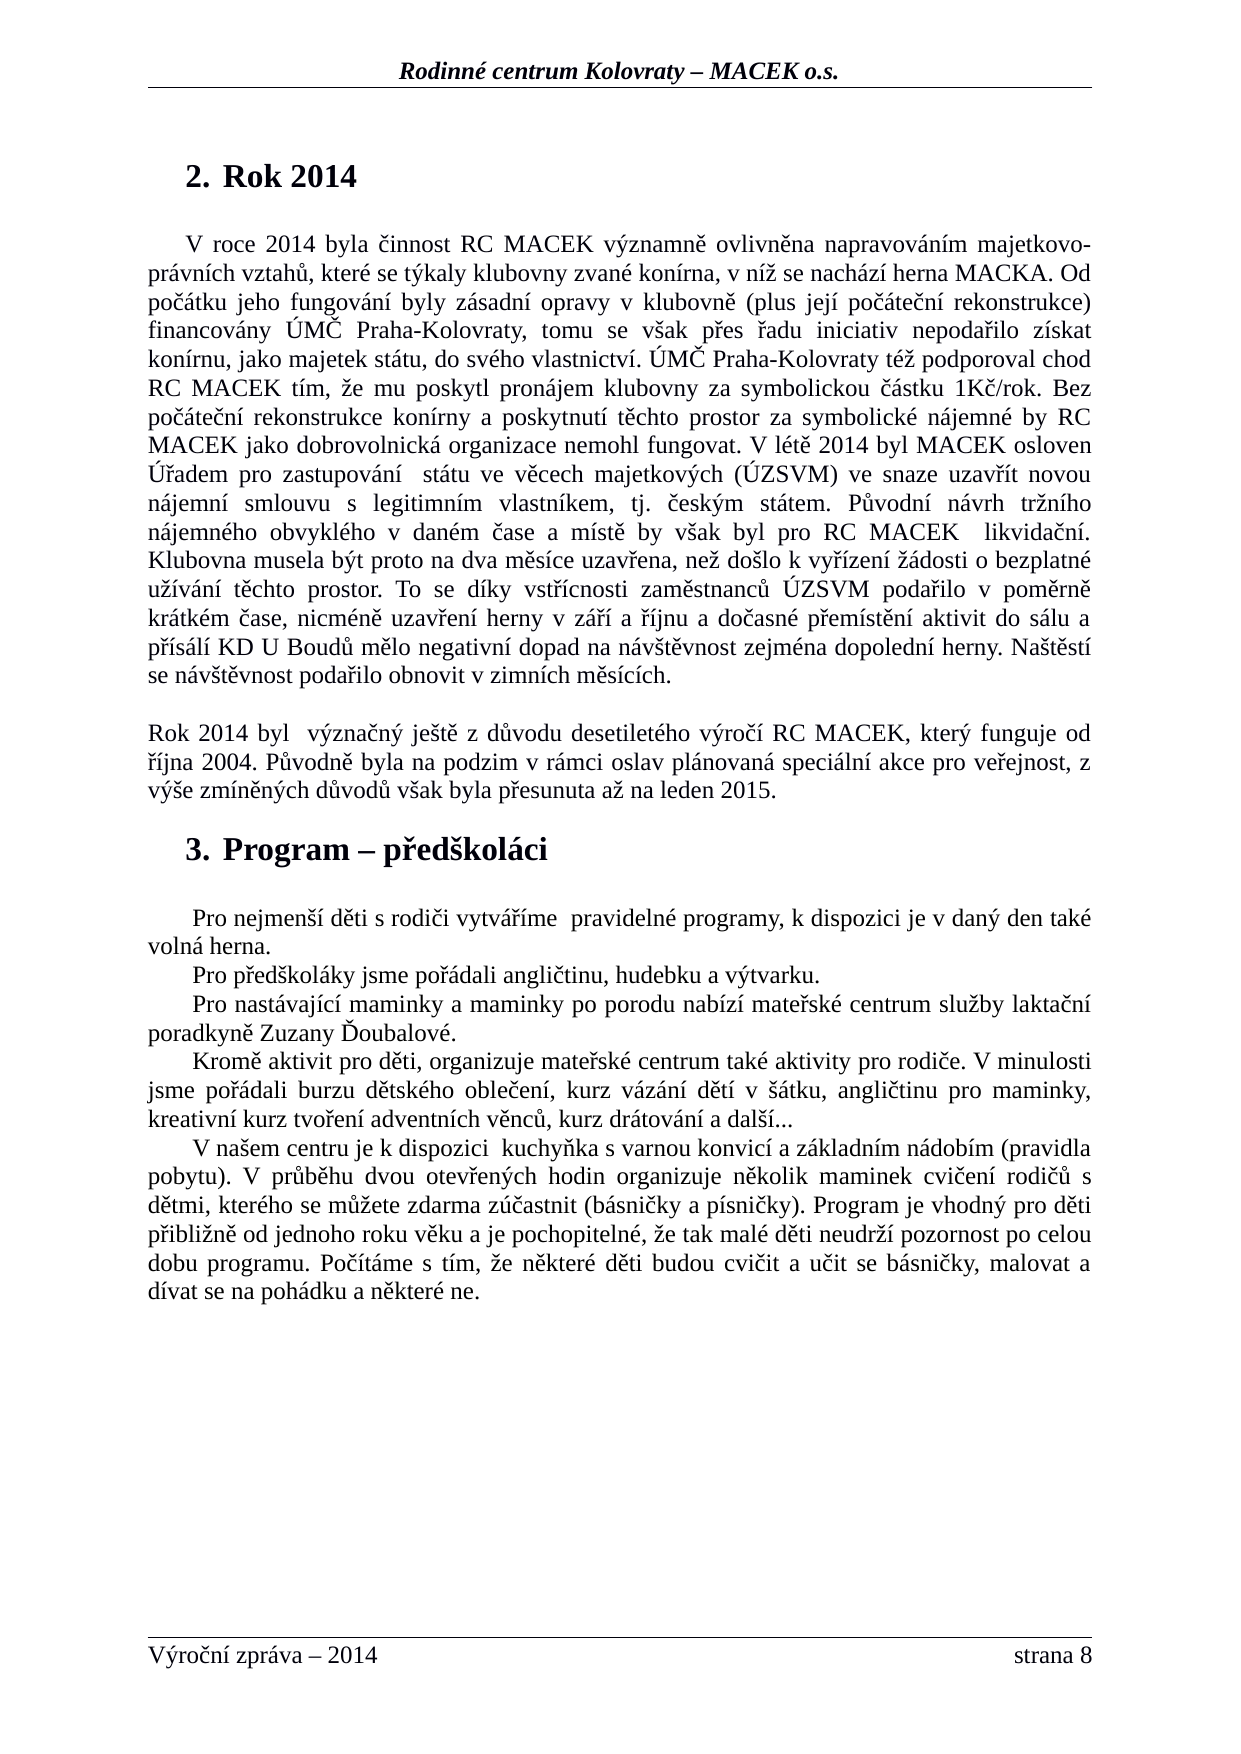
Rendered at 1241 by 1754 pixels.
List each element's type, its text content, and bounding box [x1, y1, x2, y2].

text Pro nejmenší děti s rodiči vytváříme pravidelné programy, k dispozici je v daný den také volná herna. [148, 903, 1092, 960]
text Kromě aktivit pro děti, organizuje mateřské centrum také aktivity pro rodiče. V minulosti jsme pořádali burzu dětského oblečení, kurz vázání dětí v šátku, angličtinu pro maminky, kreativní kurz tvoření adventních věnců, kurz drátování a další... [148, 1046, 1092, 1133]
subtitle Rok 2014 [185, 156, 1092, 194]
subtitle Program – předškoláci [185, 829, 1092, 868]
text V našem centru je k dispozici kuchyňka s varnou konvicí a základním nádobím (pravidla pobytu). V průběhu dvou otevřených hodin organizuje několik maminek cvičení rodičů s dětmi, kterého se můžete zdarma zúčastnit (básničky a písničky). Program je vhodný pro děti přibližně od jednoho roku věku a je pochopitelné, že tak malé děti neudrží pozornost po celou dobu programu. Počítáme s tím, že některé děti budou cvičit a učit se básničky, malovat a dívat se na pohádku a některé ne. [148, 1133, 1092, 1305]
text Rok 2014 byl význačný ještě z důvodu desetiletého výročí RC MACEK, který funguje od října 2004. Původně byla na podzim v rámci oslav plánovaná speciální akce pro veřejnost, z výše zmíněných důvodů však byla přesunuta až na leden 2015. [148, 718, 1092, 804]
text Pro předškoláky jsme pořádali angličtinu, hudebku a výtvarku. [148, 960, 1092, 989]
text V roce 2014 byla činnost RC MACEK významně ovlivněna napravováním majetkovo-právních vztahů, které se týkaly klubovny zvané konírna, v níž se nachází herna MACKA. Od počátku jeho fungování byly zásadní opravy v klubovně (plus její počáteční rekonstrukce) financovány ÚMČ Praha-Kolovraty, tomu se však přes řadu iniciativ nepodařilo získat konírnu, jako majetek státu, do svého vlastnictví. ÚMČ Praha-Kolovraty též podporoval chod RC MACEK tím, že mu poskytl pronájem klubovny za symbolickou částku 1Kč/rok. Bez počáteční rekonstrukce konírny a poskytnutí těchto prostor za symbolické nájemné by RC MACEK jako dobrovolnická organizace nemohl fungovat. V létě 2014 byl MACEK osloven Úřadem pro zastupování státu ve věcech majetkových (ÚZSVM) ve snaze uzavřít novou nájemní smlouvu s legitimním vlastníkem, tj. českým státem. Původní návrh tržního nájemného obvyklého v daném čase a místě by však byl pro RC MACEK likvidační. Klubovna musela být proto na dva měsíce uzavřena, než došlo k vyřízení žádosti o bezplatné užívání těchto prostor. To se díky vstřícnosti zaměstnanců ÚZSVM podařilo v poměrně krátkém čase, nicméně uzavření herny v září a říjnu a dočasné přemístění aktivit do sálu a přísálí KD U Boudů mělo negativní dopad na návštěvnost zejména dopolední herny. Naštěstí se návštěvnost podařilo obnovit v zimních měsících. [148, 229, 1092, 689]
text Pro nastávající maminky a maminky po porodu nabízí mateřské centrum služby laktační poradkyně Zuzany Ďoubalové. [148, 989, 1092, 1046]
